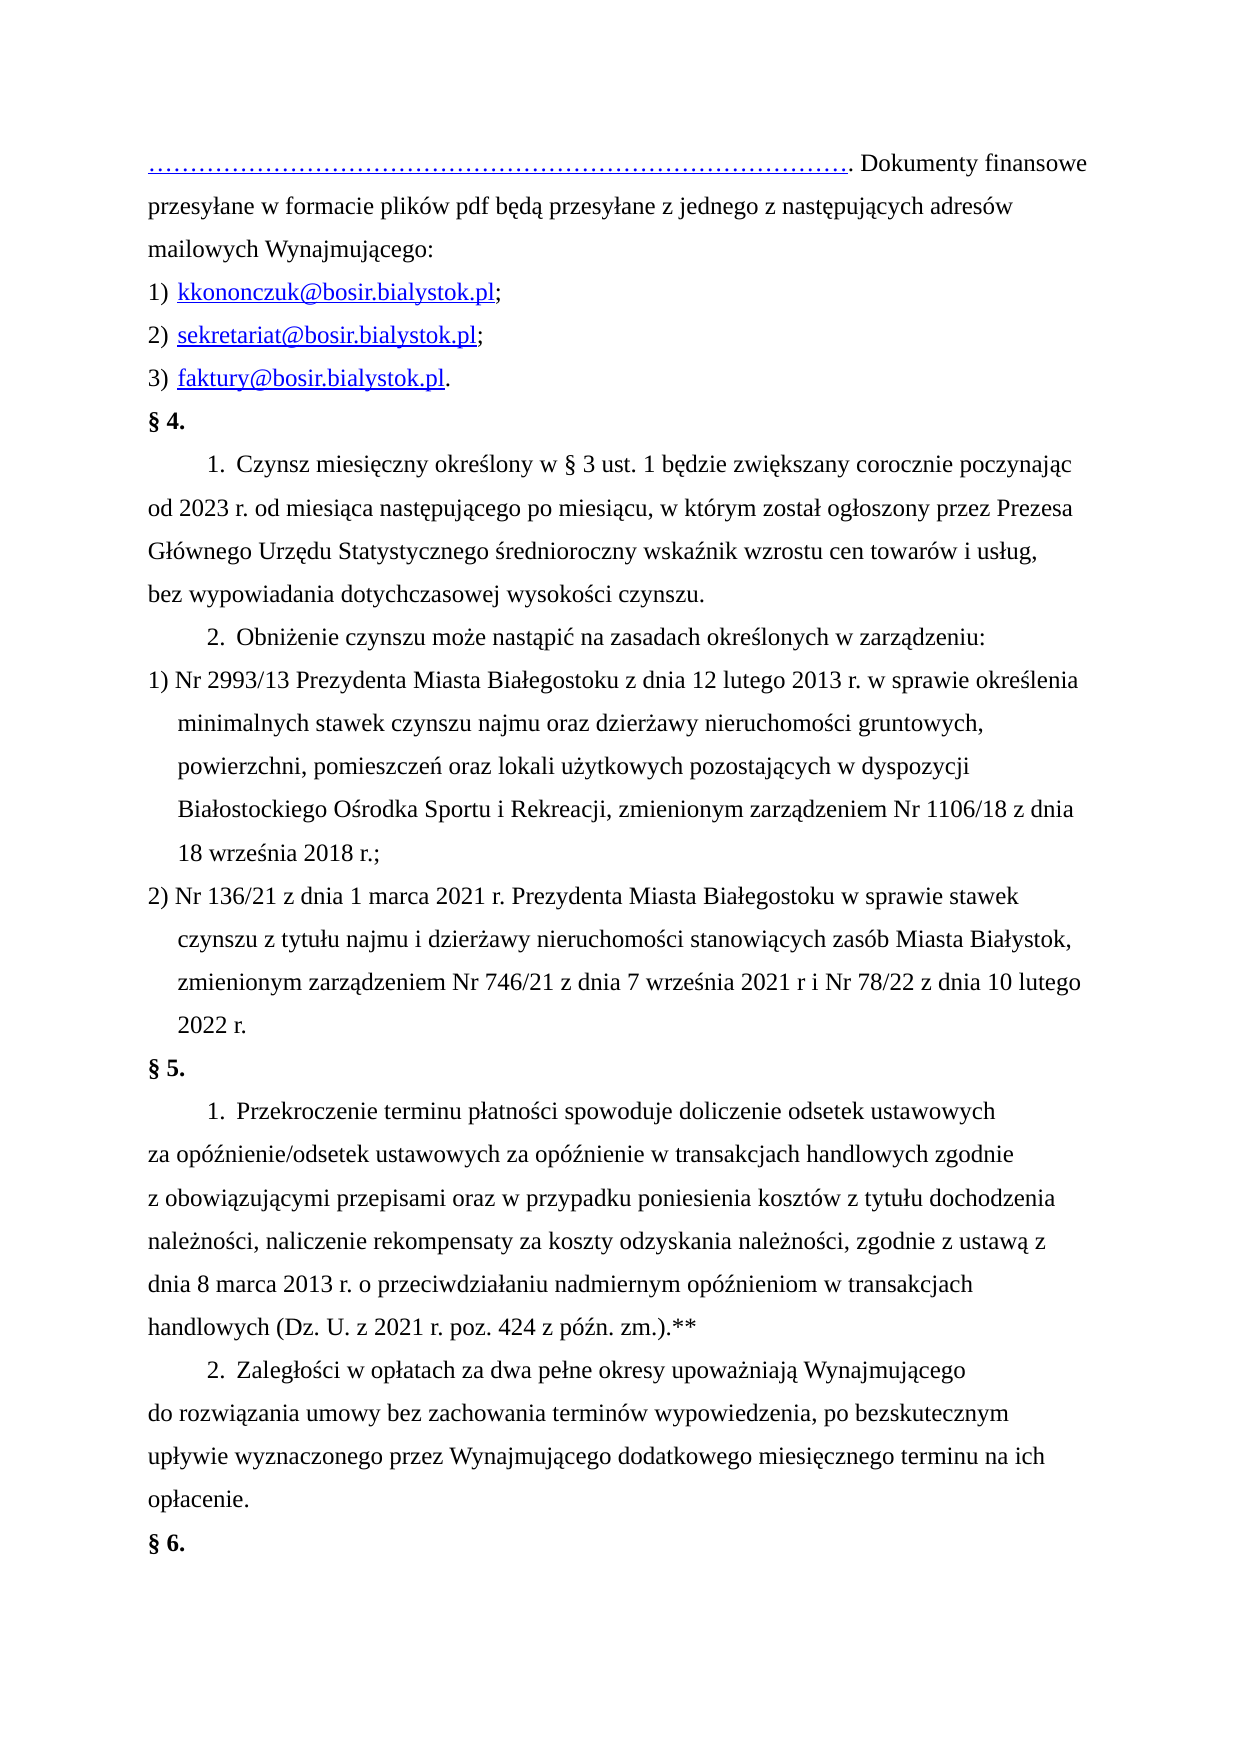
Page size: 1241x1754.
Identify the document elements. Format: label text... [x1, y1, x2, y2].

text § 4. [148, 406, 1093, 435]
list Obniżenie czynszu może nastąpić na zasadach określonych w zarządzeniu: [148, 622, 1093, 651]
text 2) Nr 136/21 z dnia 1 marca 2021 r. Prezydenta Miasta Białegostoku w sprawie stawek czynszu z tytułu najmu i dzierżawy nieruchomości stanowiących zasób Miasta Białystok, zmienionym zarządzeniem Nr 746/21 z dnia 7 września 2021 r i Nr 78/22 z dnia 10 lutego 2022 r. [148, 881, 1093, 1039]
text § 5. [148, 1053, 1093, 1082]
list faktury@bosir.bialystok.pl. [148, 363, 1093, 392]
list Czynsz miesięczny określony w § 3 ust. 1 będzie zwiększany corocznie poczynając od 2023 r. od miesiąca następującego po miesiącu, w którym został ogłoszony przez Prezesa Głównego Urzędu Statystycznego średnioroczny wskaźnik wzrostu cen towarów i usług, bez wypowiadania dotychczasowej wysokości czynszu. [148, 449, 1093, 608]
list …………………………………………………………………………. Dokumenty finansowe przesyłane w formacie plików pdf będą przesyłane z jednego z następujących adresów mailowych Wynajmującego: [148, 148, 1093, 263]
list Zaległości w opłatach za dwa pełne okresy upoważniają Wynajmującego do rozwiązania umowy bez zachowania terminów wypowiedzenia, po bezskutecznym upływie wyznaczonego przez Wynajmującego dodatkowego miesięcznego terminu na ich opłacenie. [148, 1355, 1093, 1513]
text 1) Nr 2993/13 Prezydenta Miasta Białegostoku z dnia 12 lutego 2013 r. w sprawie określenia minimalnych stawek czynszu najmu oraz dzierżawy nieruchomości gruntowych, powierzchni, pomieszczeń oraz lokali użytkowych pozostających w dyspozycji Białostockiego Ośrodka Sportu i Rekreacji, zmienionym zarządzeniem Nr 1106/18 z dnia 18 września 2018 r.; [148, 665, 1093, 866]
list kkononczuk@bosir.bialystok.pl; [148, 277, 1093, 306]
text § 6. [148, 1528, 1093, 1556]
list Przekroczenie terminu płatności spowoduje doliczenie odsetek ustawowych za opóźnienie/odsetek ustawowych za opóźnienie w transakcjach handlowych zgodnie z obowiązującymi przepisami oraz w przypadku poniesienia kosztów z tytułu dochodzenia należności, naliczenie rekompensaty za koszty odzyskania należności, zgodnie z ustawą z dnia 8 marca 2013 r. o przeciwdziałaniu nadmiernym opóźnieniom w transakcjach handlowych (Dz. U. z 2021 r. poz. 424 z późn. zm.).** [148, 1096, 1093, 1341]
list sekretariat@bosir.bialystok.pl; [148, 320, 1093, 349]
